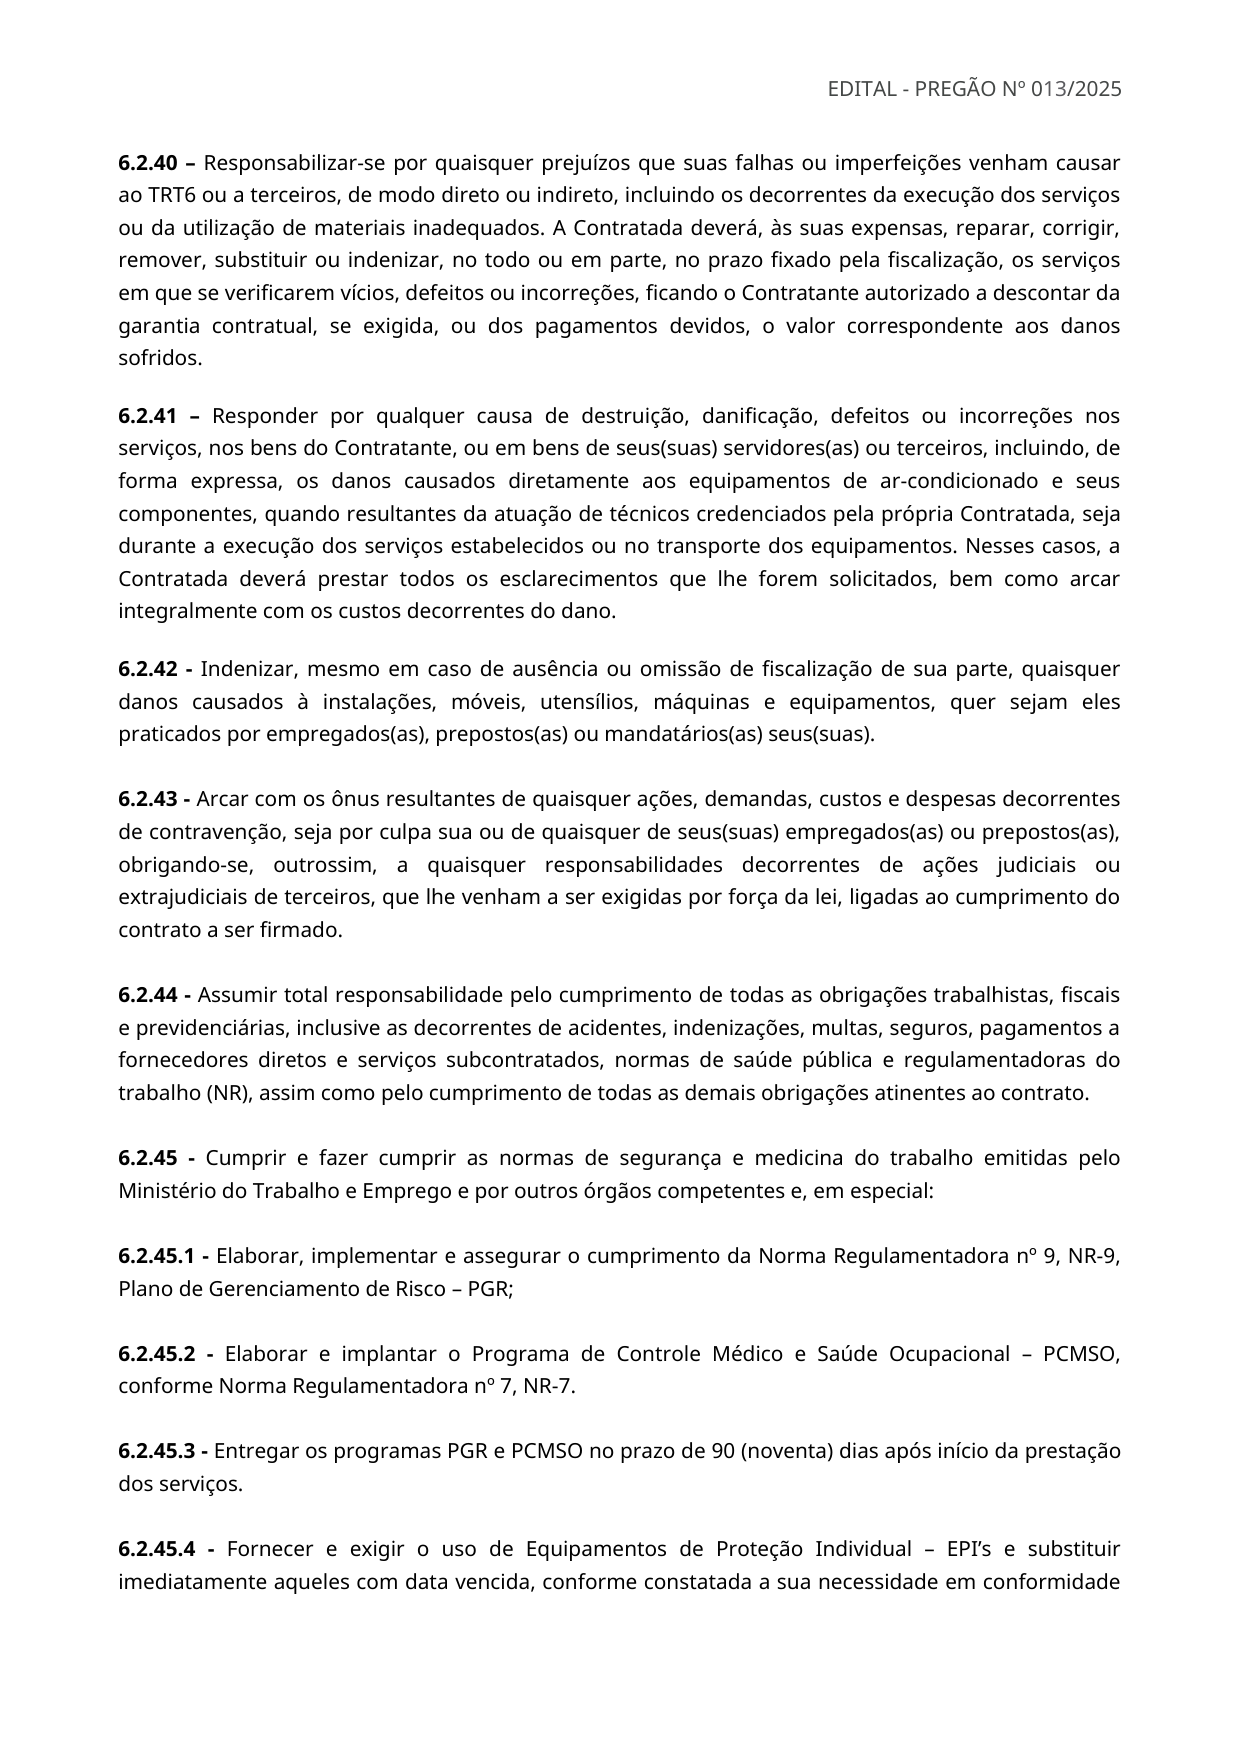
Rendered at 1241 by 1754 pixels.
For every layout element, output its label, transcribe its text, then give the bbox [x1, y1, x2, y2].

text 6.2.40 – Responsabilizar-se por quaisquer prejuízos que suas falhas ou imperfeições venham causar ao TRT6 ou a terceiros, de modo direto ou indireto, incluindo os decorrentes da execução dos serviços ou da utilização de materiais inadequados. A Contratada deverá, às suas expensas, reparar, corrigir, remover, substituir ou indenizar, no todo ou em parte, no prazo fixado pela fiscalização, os serviços em que se verificarem vícios, defeitos ou incorreções, ficando o Contratante autorizado a descontar da garantia contratual, se exigida, ou dos pagamentos devidos, o valor correspondente aos danos sofridos. [118, 148, 1122, 372]
text 6.2.45.3 - Entregar os programas PGR e PCMSO no prazo de 90 (noventa) dias após início da prestação dos serviços. [118, 1437, 1122, 1498]
text 6.2.45.4 - Fornecer e exigir o uso de Equipamentos de Proteção Individual – EPI’s e substituir imediatamente aqueles com data vencida, conforme constatada a sua necessidade em conformidade [118, 1534, 1122, 1596]
text 6.2.42 - Indenizar, mesmo em caso de ausência ou omissão de fiscalização de sua parte, quaisquer danos causados à instalações, móveis, utensílios, máquinas e equipamentos, quer sejam eles praticados por empregados(as), prepostos(as) ou mandatários(as) seus(suas). [118, 654, 1122, 748]
text 6.2.45 - Cumprir e fazer cumprir as normas de segurança e medicina do trabalho emitidas pelo Ministério do Trabalho e Emprego e por outros órgãos competentes e, em especial: [118, 1143, 1122, 1204]
text 6.2.44 - Assumir total responsabilidade pelo cumprimento de todas as obrigações trabalhistas, fiscais e previdenciárias, inclusive as decorrentes de acidentes, indenizações, multas, seguros, pagamentos a fornecedores diretos e serviços subcontratados, normas de saúde pública e regulamentadoras do trabalho (NR), assim como pelo cumprimento de todas as demais obrigações atinentes ao contrato. [118, 980, 1122, 1106]
text 6.2.43 - Arcar com os ônus resultantes de quaisquer ações, demandas, custos e despesas decorrentes de contravenção, seja por culpa sua ou de quaisquer de seus(suas) empregados(as) ou prepostos(as), obrigando-se, outrossim, a quaisquer responsabilidades decorrentes de ações judiciais ou extrajudiciais de terceiros, que lhe venham a ser exigidas por força da lei, ligadas ao cumprimento do contrato a ser firmado. [118, 784, 1122, 943]
text 6.2.45.2 - Elaborar e implantar o Programa de Controle Médico e Saúde Ocupacional – PCMSO, conforme Norma Regulamentadora nº 7, NR-7. [118, 1339, 1122, 1400]
text 6.2.45.1 - Elaborar, implementar e assegurar o cumprimento da Norma Regulamentadora nº 9, NR-9, Plano de Gerenciamento de Risco – PGR; [118, 1241, 1122, 1302]
text 6.2.41 – Responder por qualquer causa de destruição, danificação, defeitos ou incorreções nos serviços, nos bens do Contratante, ou em bens de seus(suas) servidores(as) ou terceiros, incluindo, de forma expressa, os danos causados diretamente aos equipamentos de ar-condicionado e seus componentes, quando resultantes da atuação de técnicos credenciados pela própria Contratada, seja durante a execução dos serviços estabelecidos ou no transporte dos equipamentos. Nesses casos, a Contratada deverá prestar todos os esclarecimentos que lhe forem solicitados, bem como arcar integralmente com os custos decorrentes do dano. [118, 401, 1122, 625]
